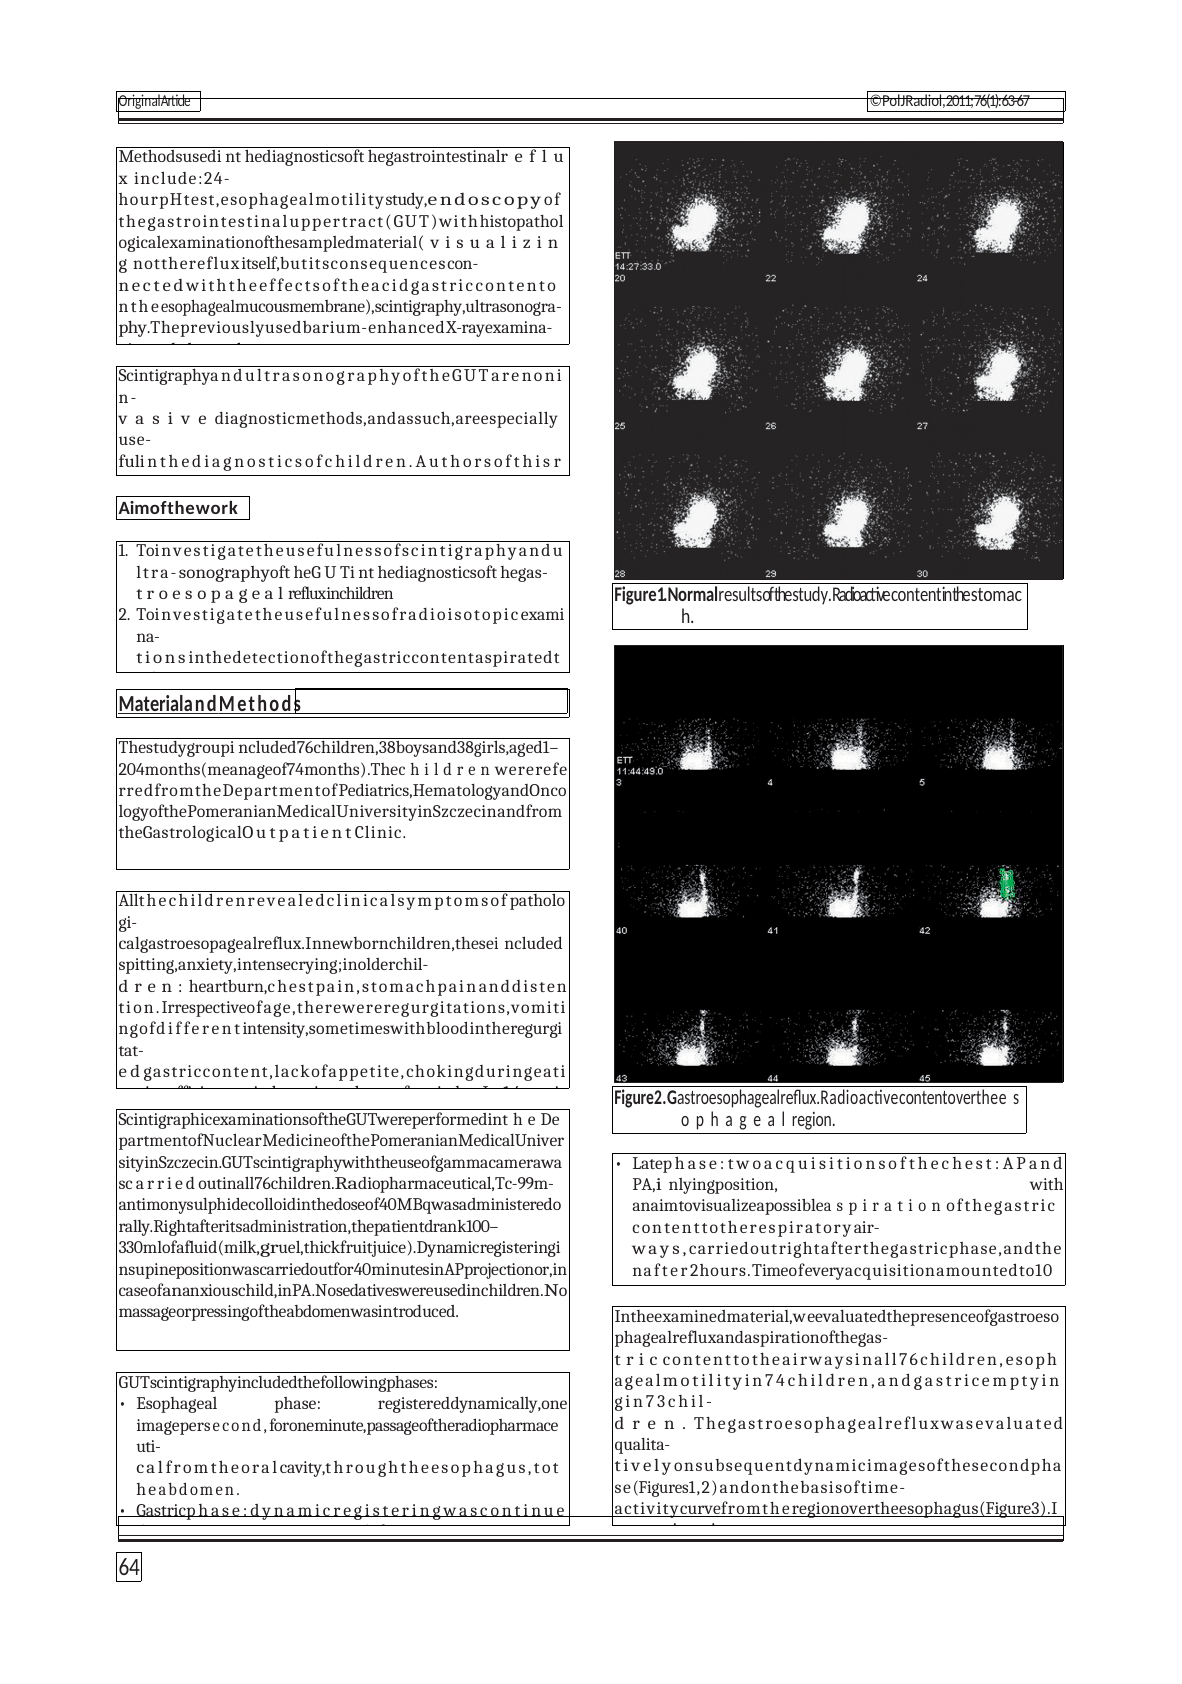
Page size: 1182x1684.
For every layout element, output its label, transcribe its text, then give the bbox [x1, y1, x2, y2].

picture [615, 646, 1062, 1082]
list Toinvestigatetheusefulnessofscintigraphyandultra-sonographyoftheGUTinthediagnosticsofthegas-troesopagealrefluxinchildren [118, 542, 567, 604]
text Intheexaminedmaterial,weevaluatedthepresenceofgastroesophagealrefluxandaspirationofthegas-triccontenttotheairwaysinall76children,esophagealmotilityin74children,andgastricemptyingin73chil-dren.Thegastroesophagealrefluxwasevaluatedqualita-tivelyonsubsequentdynamicimagesofthesecondphase(Figures1,2)andonthebasisoftime-activitycurvefromtheregionovertheesophagus(Figure3).Increaseinactiv-ityinthisregionbyatleast5%perimage,ascomparedtothebackground,wasinterpretedasthepresenceofreflux. [614, 1307, 1063, 1516]
text ©PolJRadiol,2011;76(1):63-67 [869, 92, 1065, 111]
text GUTscintigraphyincludedthefollowingphases: [118, 1373, 569, 1393]
text Figure1.Normalresultsofthestudy.Radioactivecontentinthestomach. [614, 584, 1025, 627]
text ScintigraphyandultrasonographyoftheGUTarenonin-vasivediagnosticmethods,andassuch,areespeciallyuse-fulinthediagnosticsofchildren.Authorsofthisreportaimedtoevaluatetheusefulnessofboththesenoninvasiveoptionsindiagnosinggastroesopagealrefluxinchildren. [118, 367, 567, 475]
list Esophageal phase: registereddynamically,one imagepersecond,foroneminute,passageoftheradiopharmaceuti-calfromtheoralcavity,throughtheesophagus,totheabdomen. [118, 1394, 567, 1499]
text OriginalArticle [118, 92, 200, 98]
text OriginalArticle [119, 99, 200, 111]
text Allthechildrenrevealedclinicalsymptomsofpathologi-calgastroesopagealreflux.Innewbornchildren,theseincludedspitting,anxiety,intensecrying;inolderchil-dren:heartburn,chestpain,stomachpainanddistention.Irrespectiveofage,therewereregurgitations,vomitingofdifferentintensity,sometimeswithbloodintheregurgitat-edgastriccontent,lackofappetite,chokingduringeating,insufficientweightgainorlossofweight.In14patients,therewereepisodesofapnea. [118, 892, 567, 1088]
text ScintigraphicexaminationsoftheGUTwereperformedintheDepartmentofNuclearMedicineofthePomeranianMedicalUniversityinSzczecin.GUTscintigraphywiththeuseofgammacamerawascarriedoutinall76children.Radiopharmaceutical,Tc-99m-antimonysulphidecolloidinthedoseof40MBqwasadministeredorally.Rightafteritsadministration,thepatientdrank100–330mlofafluid(milk,gruel,thickfruitjuice).Dynamicregisteringinsupinepositionwascarriedoutfor40minutesinAPprojectionor,incaseofananxiouschild,inPA.Nosedativeswereusedinchildren.Nomassageorpressingoftheabdomenwasintroduced. [118, 1110, 567, 1322]
list Gastricphase:dynamicregisteringwascontinued,i.e.oneimageper30seconds,for40minutes. [119, 1517, 567, 1525]
list Gastricphase:dynamicregisteringwascontinued,i.e.oneimageper30seconds,for40minutes. [118, 1500, 567, 1516]
text Aimofthework [118, 497, 249, 519]
picture [615, 143, 1062, 579]
list Toinvestigatetheusefulnessofradioisotopicexamina-tionsinthedetectionofthegastriccontentaspiratedtotheairwaytract. [118, 605, 567, 672]
text Figure2.Gastroesophagealreflux.Radioactivecontentovertheesophagealregion. [614, 1087, 1024, 1131]
text MaterialandMethods [118, 690, 569, 717]
text Thestudygroupincluded76children,38boysand38girls,aged1–204months(meanageof74months).ThechildrenwerereferredfromtheDepartmentofPediatrics,HematologyandOncologyofthePomeranianMedicalUniversityinSzczecinandfromtheGastrologicalOutpatientClinic. [118, 739, 567, 843]
text 64 [118, 1553, 141, 1581]
list Latephase:twoacquisitionsofthechest:APandPA,inlyingposition, with anaimtovisualizeapossibleaspirationofthegastriccontenttotherespiratoryair-ways,carriedoutrightafterthegastricphase,andthenafter2hours.Timeofeveryacquisitionamountedto10minutes. [614, 1154, 1063, 1285]
text Methodsusedinthediagnosticsofthegastrointestinalrefluxinclude:24-hourpHtest,esophagealmotilitystudy,endoscopyofthegastrointestinaluppertract(GUT)withhistopathologicalexaminationofthesampledmaterial(visualizingnottherefluxitself,butitsconsequencescon-nectedwiththeeffectsoftheacidgastriccontentontheesophagealmucousmembrane),scintigraphy,ultrasonogra-phy.Thepreviouslyusedbarium-enhancedX-rayexamina-tionsbelongtothepast. [118, 148, 567, 344]
